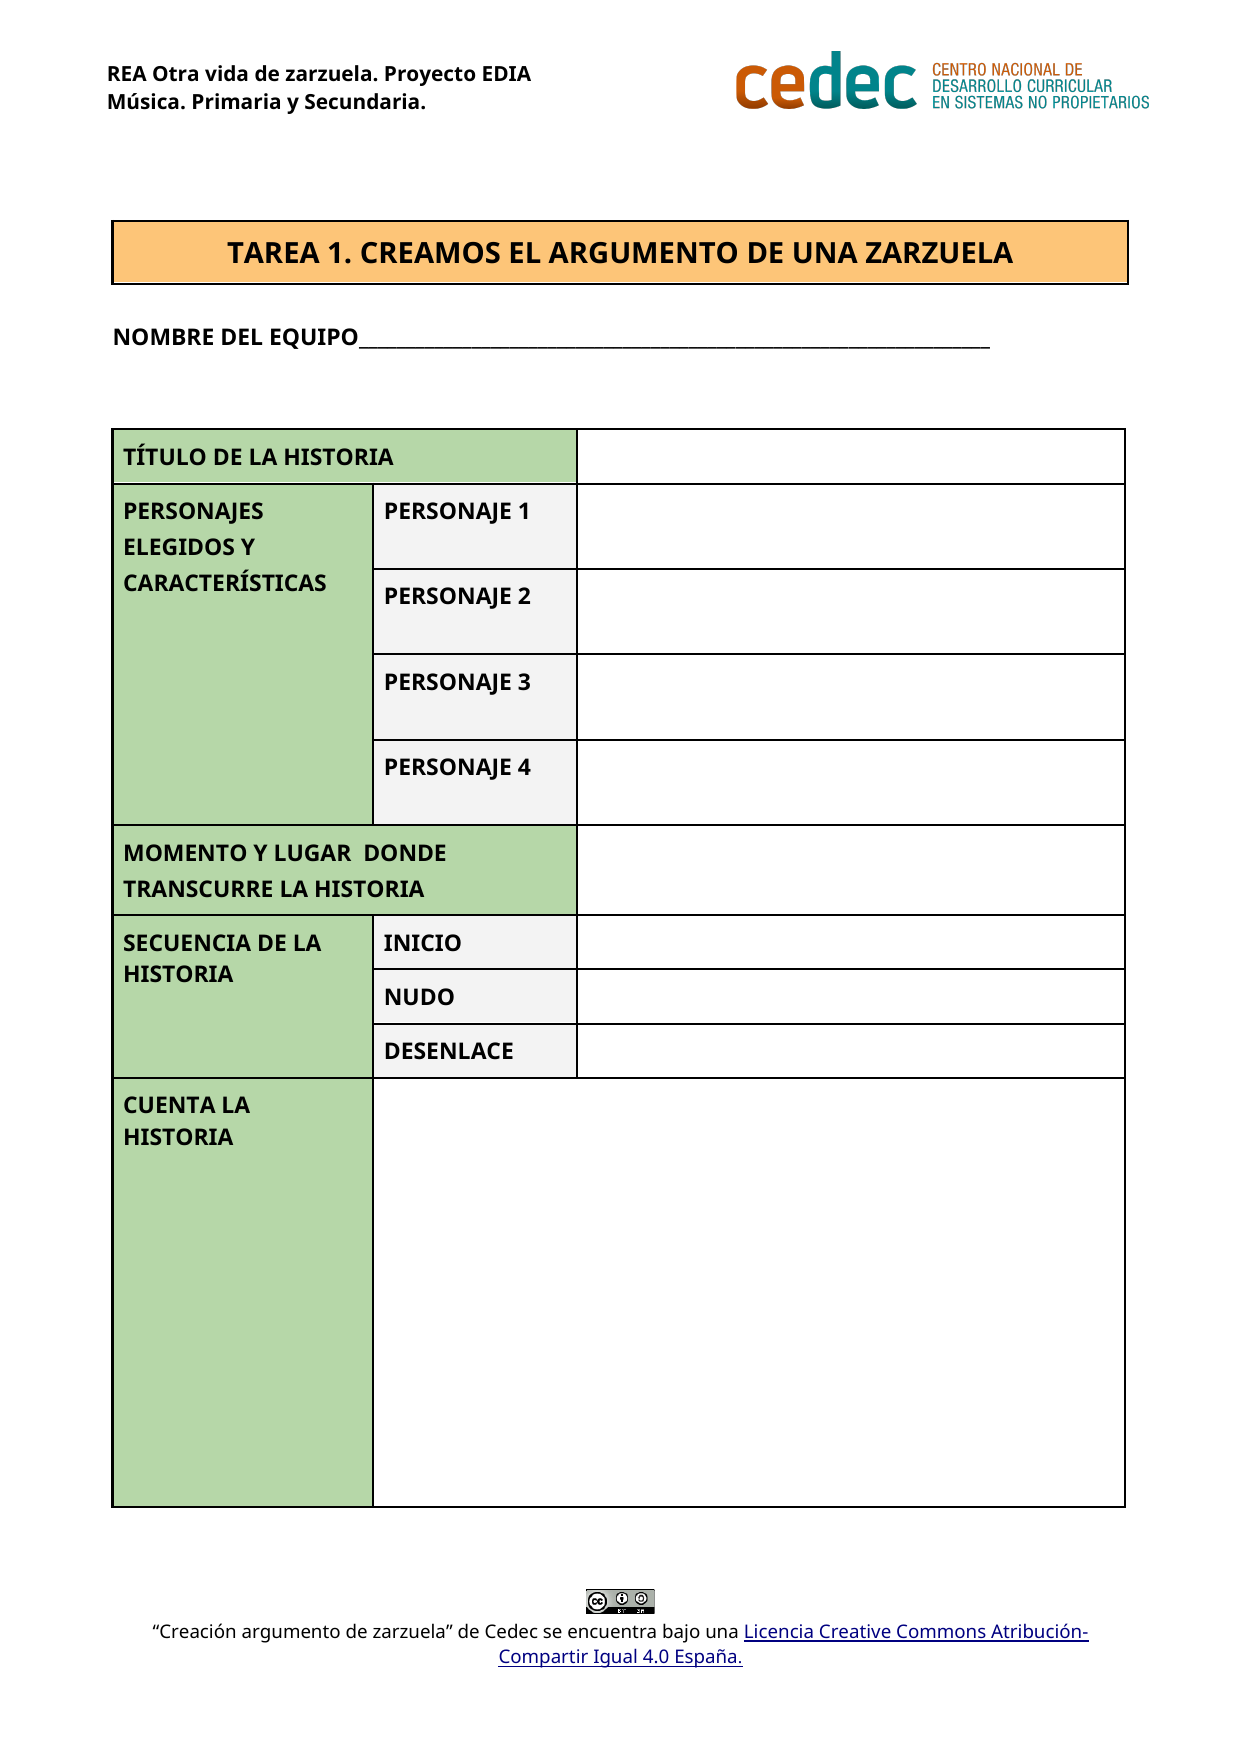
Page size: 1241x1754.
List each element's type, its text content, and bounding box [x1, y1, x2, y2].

table_cell CUENTA LA HISTORIA [114, 1079, 372, 1506]
table_cell PERSONAJE 3 [374, 655, 576, 739]
table_header TÍTULO DE LA HISTORIA [114, 430, 576, 482]
table_cell PERSONAJE 4 [374, 741, 576, 824]
table_cell [578, 741, 1124, 824]
table_cell [578, 970, 1124, 1022]
picture [586, 1589, 655, 1614]
table_cell INICIO [374, 916, 576, 968]
table_cell NUDO [374, 970, 576, 1022]
table_cell DESENLACE [374, 1025, 576, 1077]
picture [736, 51, 1149, 109]
table_cell MOMENTO Y LUGAR DONDE TRANSCURRE LA HISTORIA [114, 826, 576, 914]
table_cell PERSONAJE 2 [374, 570, 576, 653]
table_cell [578, 1025, 1124, 1077]
table_cell [578, 485, 1124, 568]
table_cell [374, 1079, 1124, 1506]
table_cell PERSONAJE 1 [374, 485, 576, 568]
table_cell [578, 826, 1124, 914]
table_cell [578, 655, 1124, 739]
text NOMBRE DEL EQUIPO___________________________________________________________________ [112, 320, 1128, 352]
table_header TAREA 1. CREAMOS EL ARGUMENTO DE UNA ZARZUELA [114, 222, 1127, 282]
table_header [578, 430, 1124, 482]
table_cell [578, 916, 1124, 968]
table_cell SECUENCIA DE LA HISTORIA [114, 916, 372, 1077]
table_cell PERSONAJES ELEGIDOS Y CARACTERÍSTICAS [114, 485, 372, 824]
table_cell [578, 570, 1124, 653]
